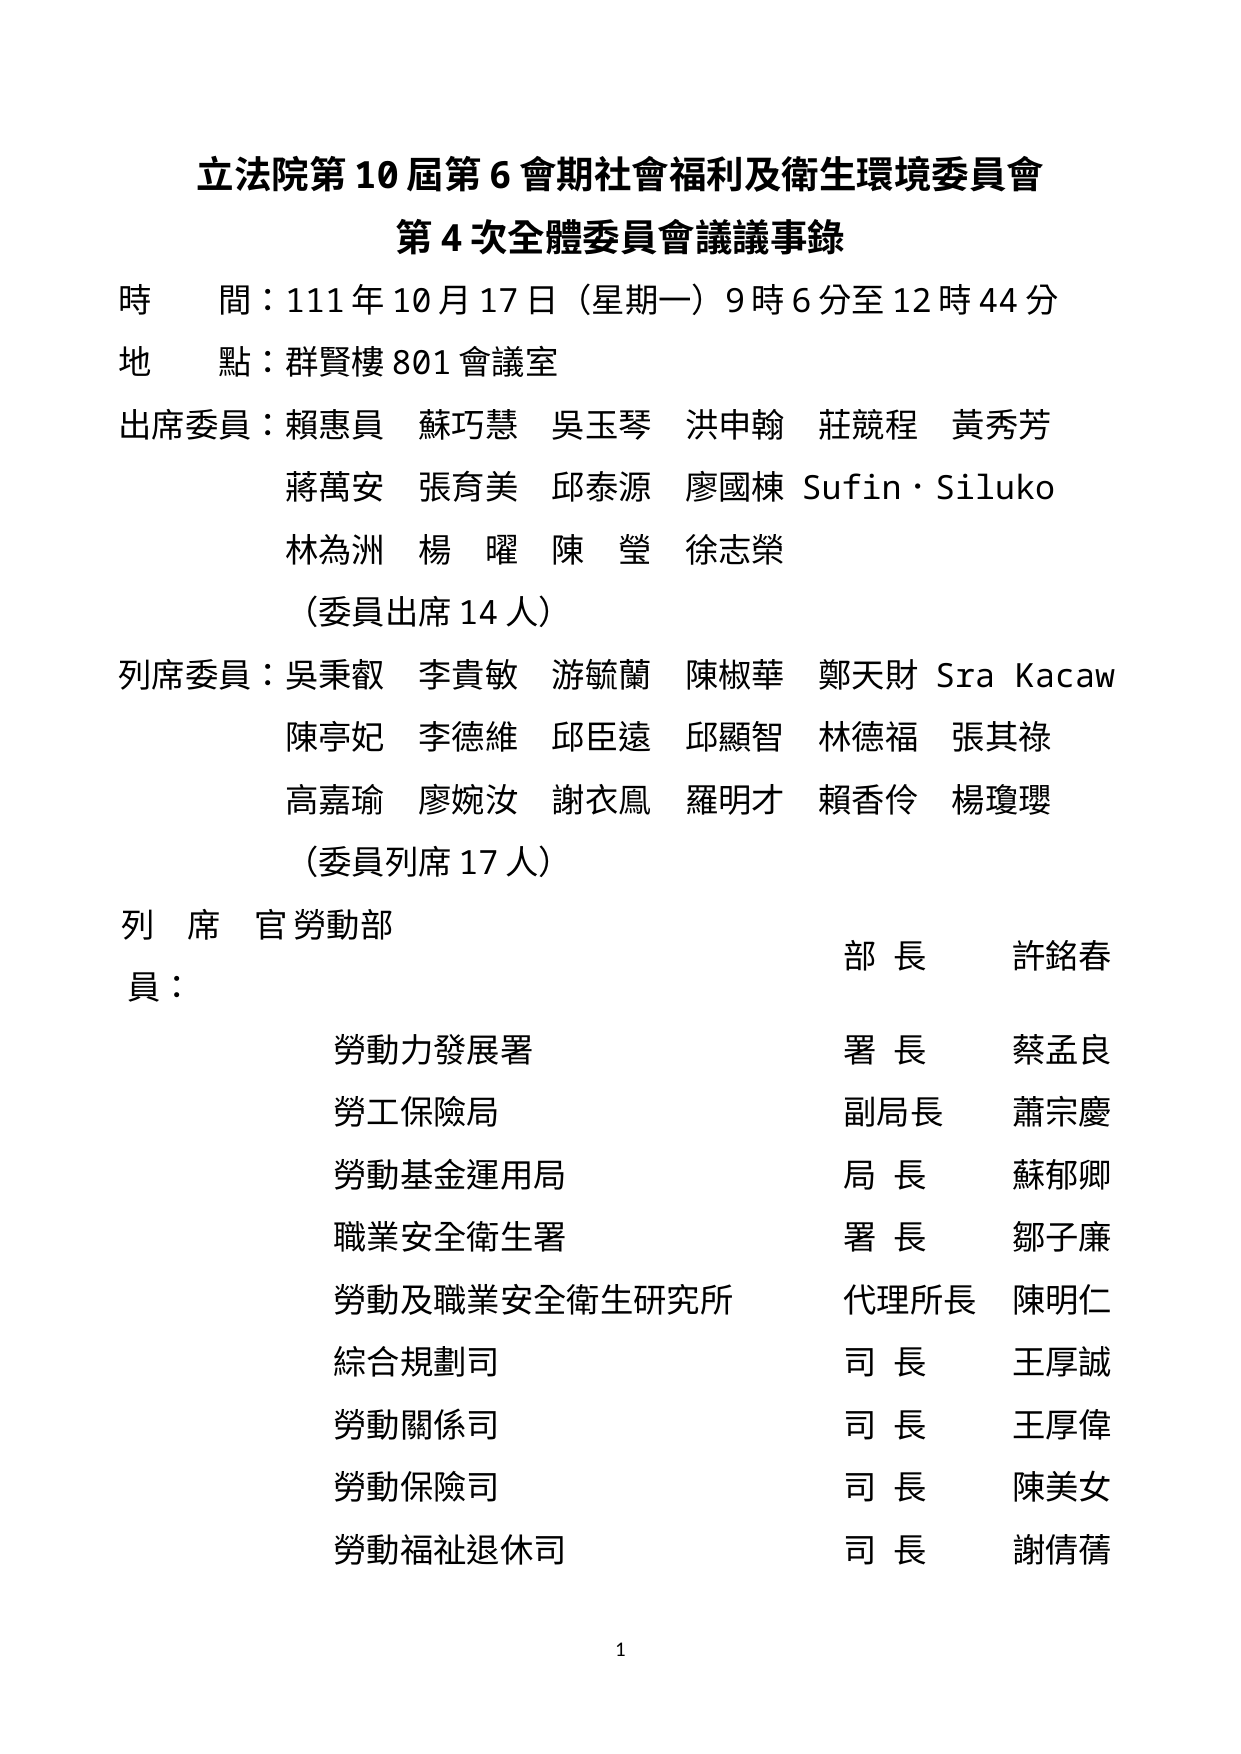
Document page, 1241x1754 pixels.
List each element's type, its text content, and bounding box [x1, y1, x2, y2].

table_cell 勞工保險局 [290, 1069, 840, 1131]
table_cell [118, 1381, 290, 1443]
table_cell 司 長 [840, 1319, 1002, 1381]
text 時 間：111年10月17日（星期一）9時6分至12時44分 [118, 256, 1122, 318]
table_cell 綜合規劃司 [290, 1319, 840, 1381]
table_cell 蘇郁卿 [1002, 1131, 1122, 1193]
table_cell 勞動福祉退休司 [290, 1506, 840, 1568]
text 地 點：群賢樓801會議室 [118, 318, 1122, 381]
table_cell 勞動及職業安全衛生研究所 [290, 1256, 840, 1318]
table_cell 王厚偉 [1002, 1381, 1122, 1443]
table_header 許銘春 [1002, 881, 1122, 1006]
table_cell 蔡孟良 [1002, 1006, 1122, 1068]
table_cell 勞動基金運用局 [290, 1131, 840, 1193]
table_cell 陳明仁 [1002, 1256, 1122, 1318]
table_cell 司 長 [840, 1444, 1002, 1506]
subtitle 第4次全體委員會議議事錄 [118, 193, 1122, 256]
table_header 勞動部 [290, 881, 840, 1006]
table_cell 副局長 [840, 1069, 1002, 1131]
table_cell [118, 1444, 290, 1506]
table_cell [118, 1131, 290, 1193]
table_cell 代理所長 [840, 1256, 1002, 1318]
table_cell [118, 1006, 290, 1068]
table_cell 局 長 [840, 1131, 1002, 1193]
table_cell 王厚誠 [1002, 1319, 1122, 1381]
table_cell 司 長 [840, 1381, 1002, 1443]
table_cell [118, 1069, 290, 1131]
table_cell 勞動力發展署 [290, 1006, 840, 1068]
table_cell [118, 1506, 290, 1568]
table_cell 勞動關係司 [290, 1381, 840, 1443]
table_cell 謝倩蒨 [1002, 1506, 1122, 1568]
table_cell 陳美女 [1002, 1444, 1122, 1506]
table_cell 蕭宗慶 [1002, 1069, 1122, 1131]
table_cell 司 長 [840, 1506, 1002, 1568]
table_cell 勞動保險司 [290, 1444, 840, 1506]
text 出席委員：賴惠員 蘇巧慧 吳玉琴 洪申翰 莊競程 黃秀芳 蔣萬安 張育美 邱泰源 廖國棟 Sufin．Siluko 林為洲 楊 曜 陳 瑩 徐志榮 （委員出席14人） [118, 381, 1063, 631]
text 立法院第10屆第6會期社會福利及衛生環境委員會 [118, 131, 1122, 193]
table_cell 職業安全衛生署 [290, 1194, 840, 1256]
table_cell 鄒子廉 [1002, 1194, 1122, 1256]
table_header 列席官員： [118, 881, 290, 1006]
table_cell 署 長 [840, 1194, 1002, 1256]
text 列席委員：吳秉叡 李貴敏 游毓蘭 陳椒華 鄭天財 Sra Kacaw 陳亭妃 李德維 邱臣遠 邱顯智 林德福 張其祿 高嘉瑜 廖婉汝 謝衣鳯 羅明才 賴香伶 楊瓊瓔 （委員列席17人） [118, 631, 1166, 881]
table_cell [118, 1319, 290, 1381]
table_cell 署 長 [840, 1006, 1002, 1068]
table_cell [118, 1194, 290, 1256]
table_cell [118, 1256, 290, 1318]
table_header 部 長 [840, 881, 1002, 1006]
